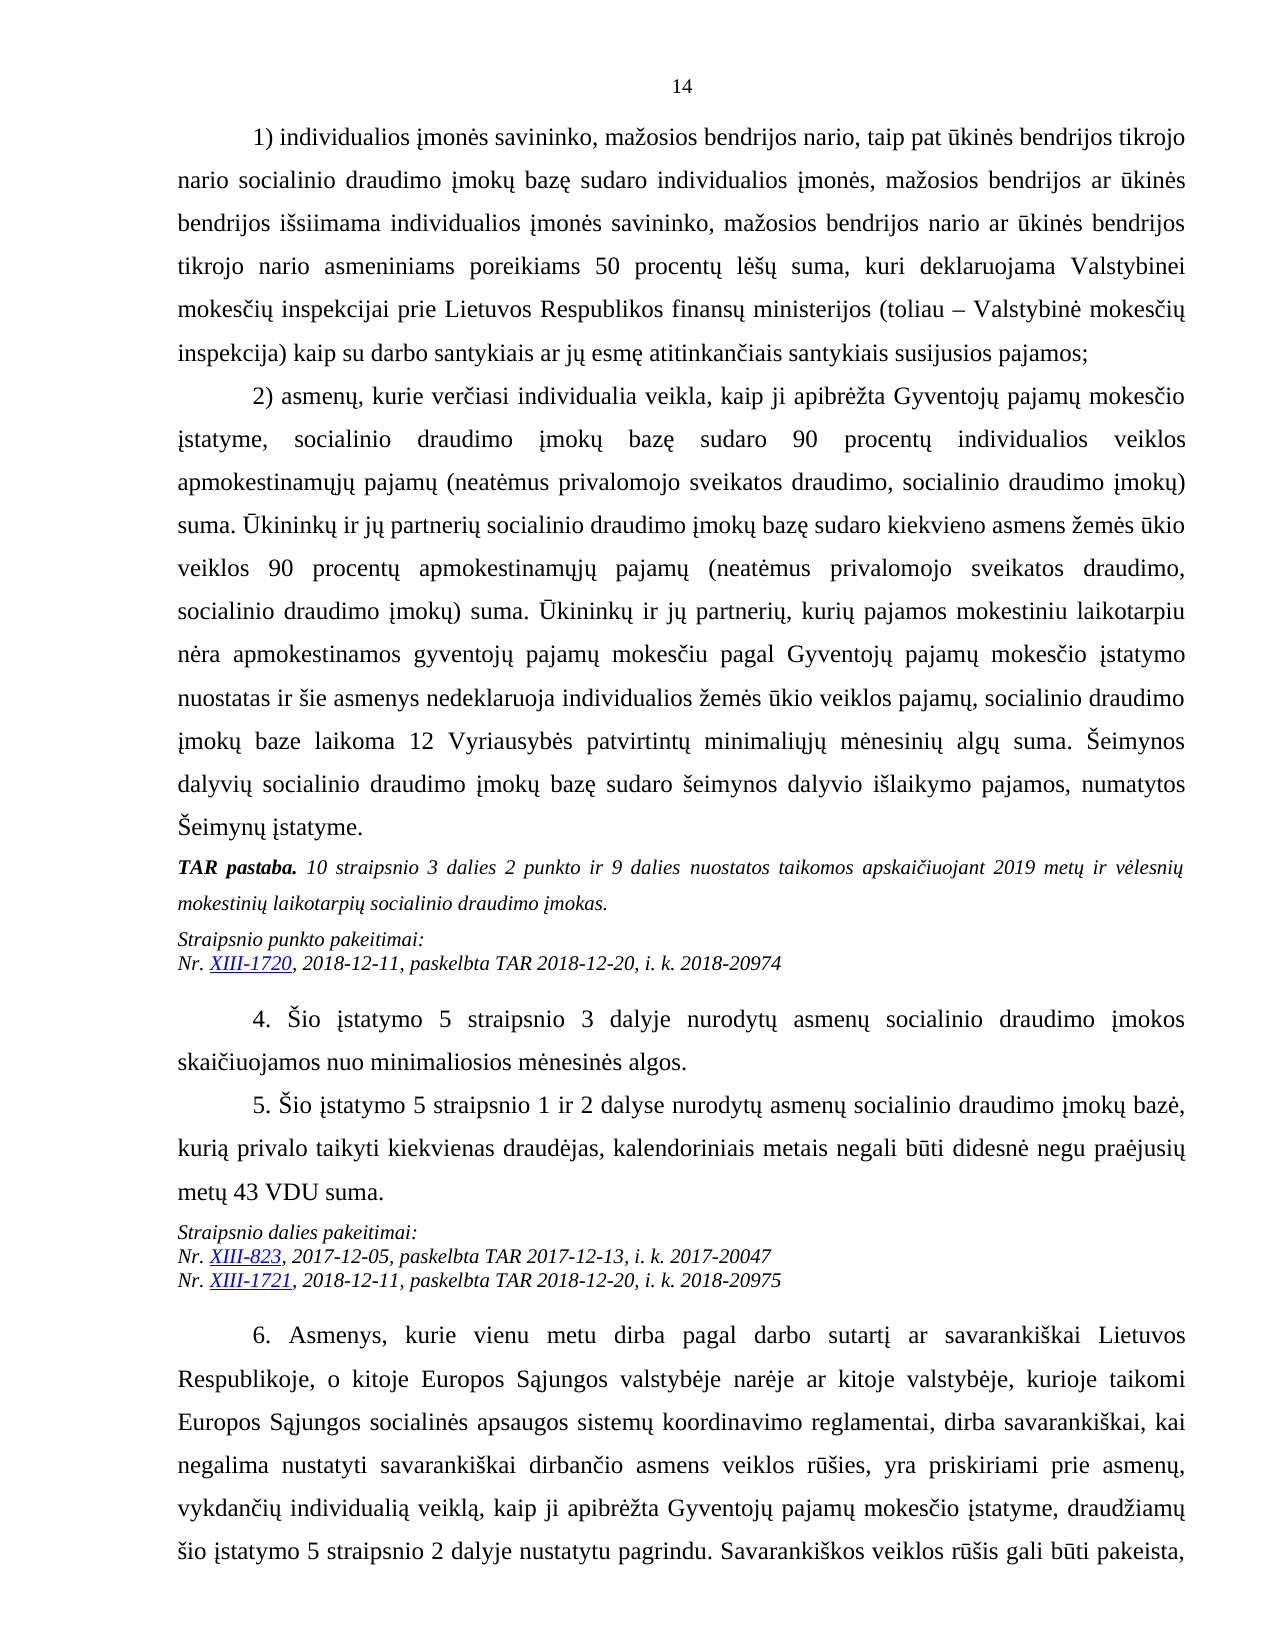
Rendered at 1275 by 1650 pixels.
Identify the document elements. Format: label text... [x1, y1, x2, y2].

text Straipsnio punkto pakeitimai: [177, 927, 1186, 951]
text Nr. XIII-823, 2017-12-05, paskelbta TAR 2017-12-13, i. k. 2017-20047 [177, 1244, 1186, 1268]
text Straipsnio dalies pakeitimai: [177, 1220, 1186, 1244]
text 6. Asmenys, kurie vienu metu dirba pagal darbo sutartį ar savarankiškai Lietuvos Respublikoje, o kitoje Europos Sąjungos valstybėje narėje ar kitoje valstybėje, kurioje taikomi Europos Sąjungos socialinės apsaugos sistemų koordinavimo reglamentai, dirba savarankiškai, kai negalima nustatyti savarankiškai dirbančio asmens veiklos rūšies, yra priskiriami prie asmenų, vykdančių individualią veiklą, kaip ji apibrėžta Gyventojų pajamų mokesčio įstatyme, draudžiamų šio įstatymo 5 straipsnio 2 dalyje nustatytu pagrindu. Savarankiškos veiklos rūšis gali būti pakeista, [177, 1321, 1186, 1565]
text 5. Šio įstatymo 5 straipsnio 1 ir 2 dalyse nurodytų asmenų socialinio draudimo įmokų bazė, kurią privalo taikyti kiekvienas draudėjas, kalendoriniais metais negali būti didesnė negu praėjusių metų 43 VDU suma. [177, 1090, 1186, 1205]
text Nr. XIII-1721, 2018-12-11, paskelbta TAR 2018-12-20, i. k. 2018-20975 [177, 1268, 1186, 1292]
text Nr. XIII-1720, 2018-12-11, paskelbta TAR 2018-12-20, i. k. 2018-20974 [177, 951, 1186, 975]
text TAR pastaba. 10 straipsnio 3 dalies 2 punkto ir 9 dalies nuostatos taikomos apskaičiuojant 2019 metų ir vėlesnių mokestinių laikotarpių socialinio draudimo įmokas. [177, 855, 1186, 915]
text 2) asmenų, kurie verčiasi individualia veikla, kaip ji apibrėžta Gyventojų pajamų mokesčio įstatyme, socialinio draudimo įmokų bazę sudaro 90 procentų individualios veiklos apmokestinamųjų pajamų (neatėmus privalomojo sveikatos draudimo, socialinio draudimo įmokų) suma. Ūkininkų ir jų partnerių socialinio draudimo įmokų bazę sudaro kiekvieno asmens žemės ūkio veiklos 90 procentų apmokestinamųjų pajamų (neatėmus privalomojo sveikatos draudimo, socialinio draudimo įmokų) suma. Ūkininkų ir jų partnerių, kurių pajamos mokestiniu laikotarpiu nėra apmokestinamos gyventojų pajamų mokesčiu pagal Gyventojų pajamų mokesčio įstatymo nuostatas ir šie asmenys nedeklaruoja individualios žemės ūkio veiklos pajamų, socialinio draudimo įmokų baze laikoma 12 Vyriausybės patvirtintų minimaliųjų mėnesinių algų suma. Šeimynos dalyvių socialinio draudimo įmokų bazę sudaro šeimynos dalyvio išlaikymo pajamos, numatytos Šeimynų įstatyme. [177, 381, 1186, 841]
text 1) individualios įmonės savininko, mažosios bendrijos nario, taip pat ūkinės bendrijos tikrojo nario socialinio draudimo įmokų bazę sudaro individualios įmonės, mažosios bendrijos ar ūkinės bendrijos išsiimama individualios įmonės savininko, mažosios bendrijos nario ar ūkinės bendrijos tikrojo nario asmeniniams poreikiams 50 procentų lėšų suma, kuri deklaruojama Valstybinei mokesčių inspekcijai prie Lietuvos Respublikos finansų ministerijos (toliau – Valstybinė mokesčių inspekcija) kaip su darbo santykiais ar jų esmę atitinkančiais santykiais susijusios pajamos; [177, 122, 1186, 366]
text 4. Šio įstatymo 5 straipsnio 3 dalyje nurodytų asmenų socialinio draudimo įmokos skaičiuojamos nuo minimaliosios mėnesinės algos. [177, 1004, 1186, 1076]
